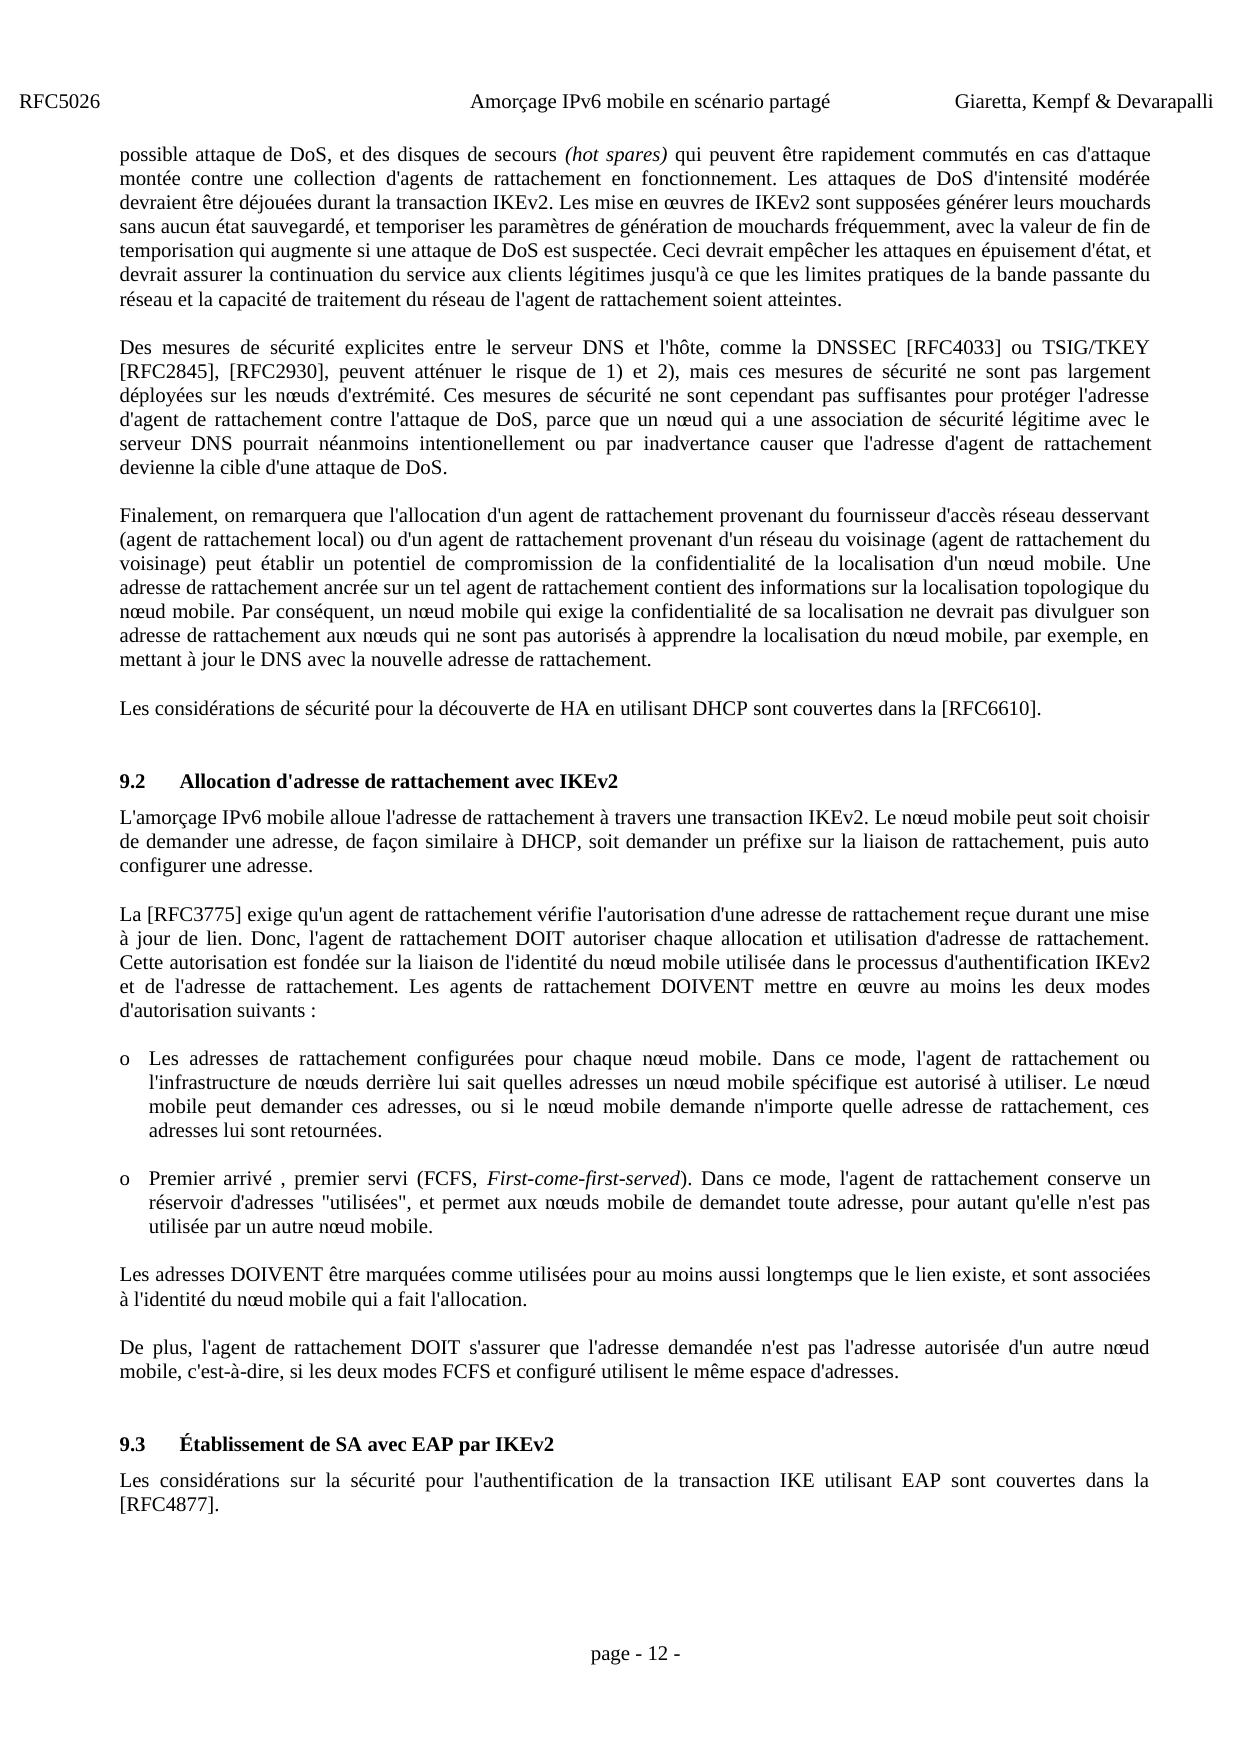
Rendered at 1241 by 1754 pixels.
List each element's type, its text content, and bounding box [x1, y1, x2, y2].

subtitle 9.2 Allocation d'adresse de rattachement avec IKEv2 [119, 769, 1152, 793]
text Les considérations de sécurité pour la découverte de HA en utilisant DHCP sont couvertes dans la [RFC6610]. [119, 696, 1152, 719]
text o Premier arrivé , premier servi (FCFS, First-come-first-served). Dans ce mode, l'agent de rattachement conserve un réservoir d'adresses "utilisées", et permet aux nœuds mobile de demandet toute adresse, pour autant qu'elle n'est pas utilisée par un autre nœud mobile. [119, 1166, 1152, 1238]
text Les adresses DOIVENT être marquées comme utilisées pour au moins aussi longtemps que le lien existe, et sont associées à l'identité du nœud mobile qui a fait l'allocation. [119, 1262, 1152, 1311]
text possible attaque de DoS, et des disques de secours (hot spares) qui peuvent être rapidement commutés en cas d'attaque montée contre une collection d'agents de rattachement en fonctionnement. Les attaques de DoS d'intensité modérée devraient être déjouées durant la transaction IKEv2. Les mise en œuvres de IKEv2 sont supposées générer leurs mouchards sans aucun état sauvegardé, et temporiser les paramètres de génération de mouchards fréquemment, avec la valeur de fin de temporisation qui augmente si une attaque de DoS est suspectée. Ceci devrait empêcher les attaques en épuisement d'état, et devrait assurer la continuation du service aux clients légitimes jusqu'à ce que les limites pratiques de la bande passante du réseau et la capacité de traitement du réseau de l'agent de rattachement soient atteintes. [119, 142, 1152, 311]
text L'amorçage IPv6 mobile alloue l'adresse de rattachement à travers une transaction IKEv2. Le nœud mobile peut soit choisir de demander une adresse, de façon similaire à DHCP, soit demander un préfixe sur la liaison de rattachement, puis auto configurer une adresse. [119, 805, 1152, 877]
text Finalement, on remarquera que l'allocation d'un agent de rattachement provenant du fournisseur d'accès réseau desservant (agent de rattachement local) ou d'un agent de rattachement provenant d'un réseau du voisinage (agent de rattachement du voisinage) peut établir un potentiel de compromission de la confidentialité de la localisation d'un nœud mobile. Une adresse de rattachement ancrée sur un tel agent de rattachement contient des informations sur la localisation topologique du nœud mobile. Par conséquent, un nœud mobile qui exige la confidentialité de sa localisation ne devrait pas divulguer son adresse de rattachement aux nœuds qui ne sont pas autorisés à apprendre la localisation du nœud mobile, par exemple, en mettant à jour le DNS avec la nouvelle adresse de rattachement. [119, 503, 1152, 671]
subtitle 9.3 Établissement de SA avec EAP par IKEv2 [119, 1432, 1152, 1456]
text o Les adresses de rattachement configurées pour chaque nœud mobile. Dans ce mode, l'agent de rattachement ou l'infrastructure de nœuds derrière lui sait quelles adresses un nœud mobile spécifique est autorisé à utiliser. Le nœud mobile peut demander ces adresses, ou si le nœud mobile demande n'importe quelle adresse de rattachement, ces adresses lui sont retournées. [119, 1046, 1152, 1142]
text Les considérations sur la sécurité pour l'authentification de la transaction IKE utilisant EAP sont couvertes dans la [RFC4877]. [119, 1468, 1152, 1516]
text Des mesures de sécurité explicites entre le serveur DNS et l'hôte, comme la DNSSEC [RFC4033] ou TSIG/TKEY [RFC2845], [RFC2930], peuvent atténuer le risque de 1) et 2), mais ces mesures de sécurité ne sont pas largement déployées sur les nœuds d'extrémité. Ces mesures de sécurité ne sont cependant pas suffisantes pour protéger l'adresse d'agent de rattachement contre l'attaque de DoS, parce que un nœud qui a une association de sécurité légitime avec le serveur DNS pourrait néanmoins intentionellement ou par inadvertance causer que l'adresse d'agent de rattachement devienne la cible d'une attaque de DoS. [119, 334, 1152, 479]
text La [RFC3775] exige qu'un agent de rattachement vérifie l'autorisation d'une adresse de rattachement reçue durant une mise à jour de lien. Donc, l'agent de rattachement DOIT autoriser chaque allocation et utilisation d'adresse de rattachement. Cette autorisation est fondée sur la liaison de l'identité du nœud mobile utilisée dans le processus d'authentification IKEv2 et de l'adresse de rattachement. Les agents de rattachement DOIVENT mettre en œuvre au moins les deux modes d'autorisation suivants : [119, 901, 1152, 1022]
text De plus, l'agent de rattachement DOIT s'assurer que l'adresse demandée n'est pas l'adresse autorisée d'un autre nœud mobile, c'est-à-dire, si les deux modes FCFS et configuré utilisent le même espace d'adresses. [119, 1334, 1152, 1383]
